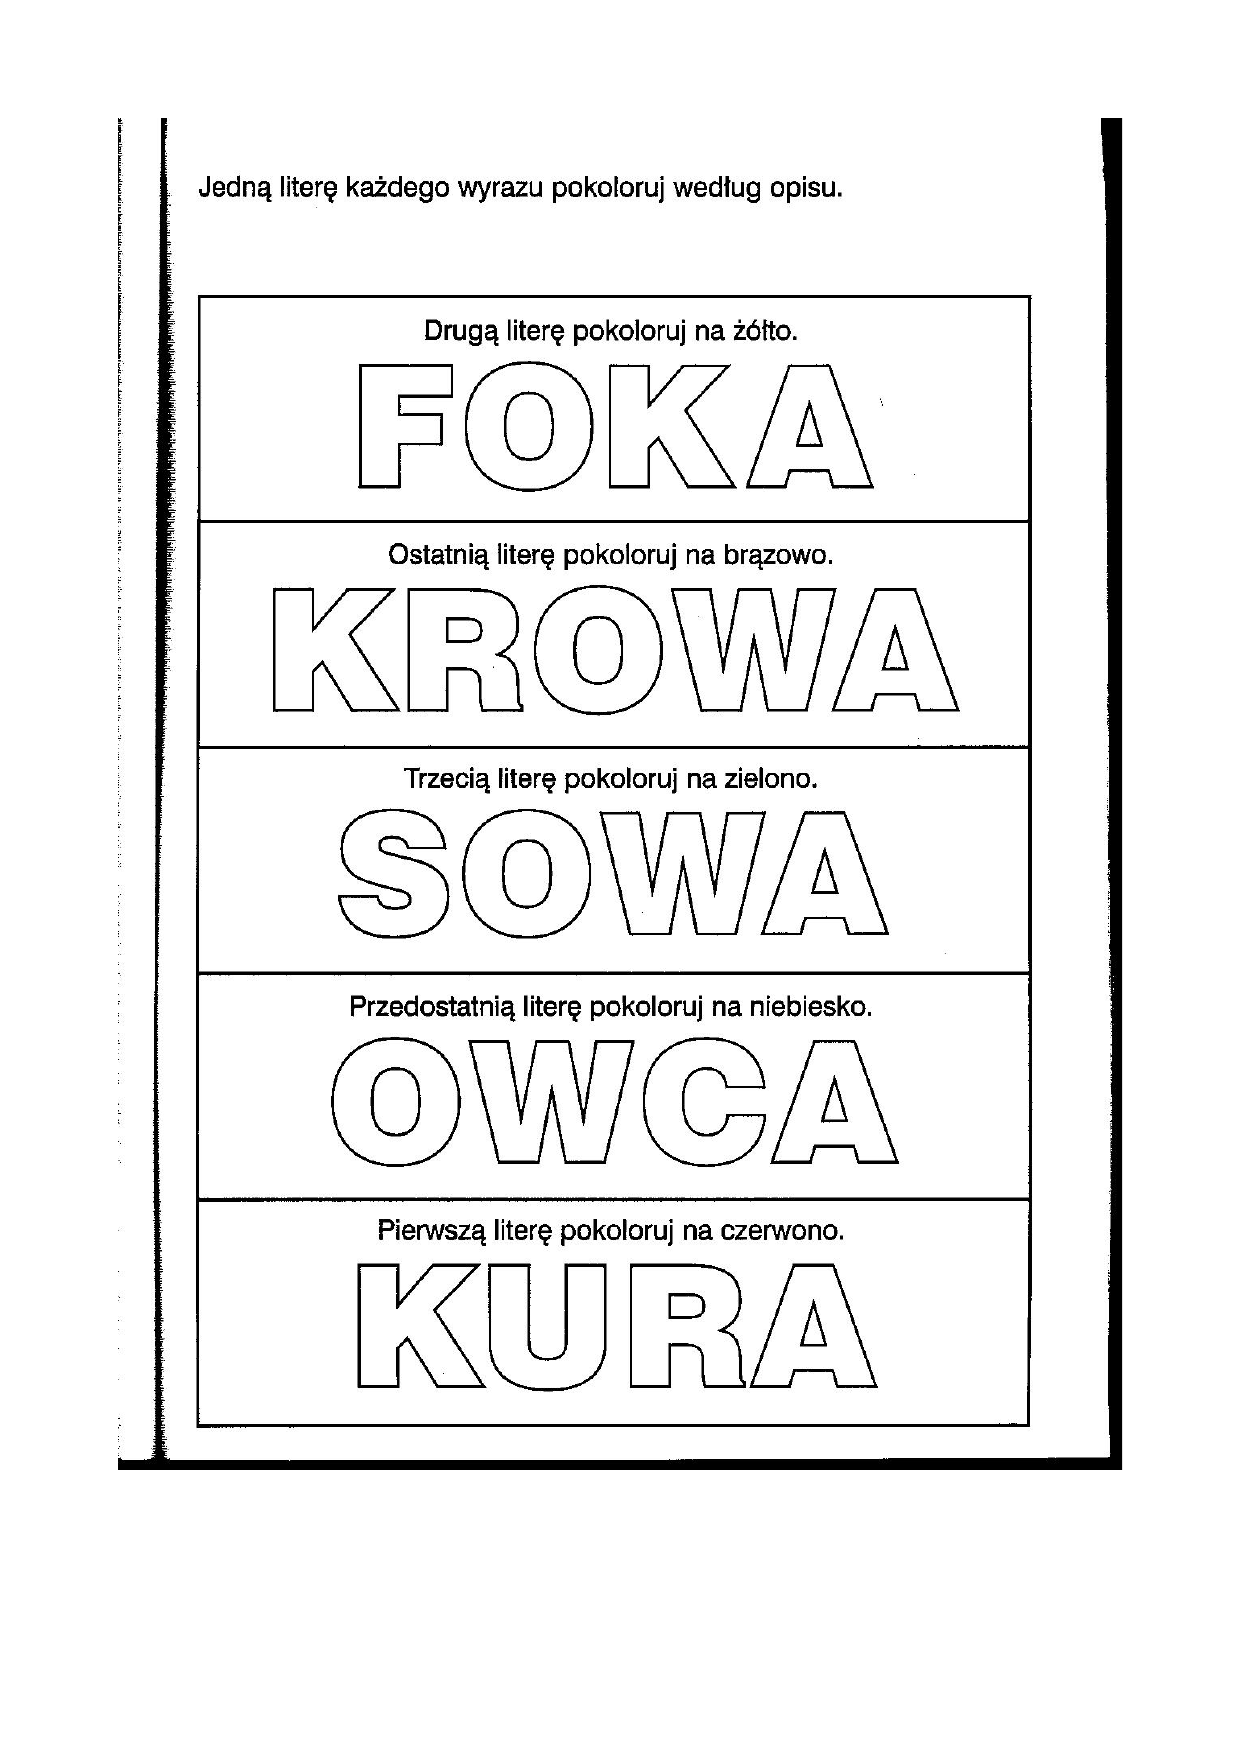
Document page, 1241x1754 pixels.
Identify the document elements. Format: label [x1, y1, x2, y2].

picture [118, 118, 1123, 1470]
